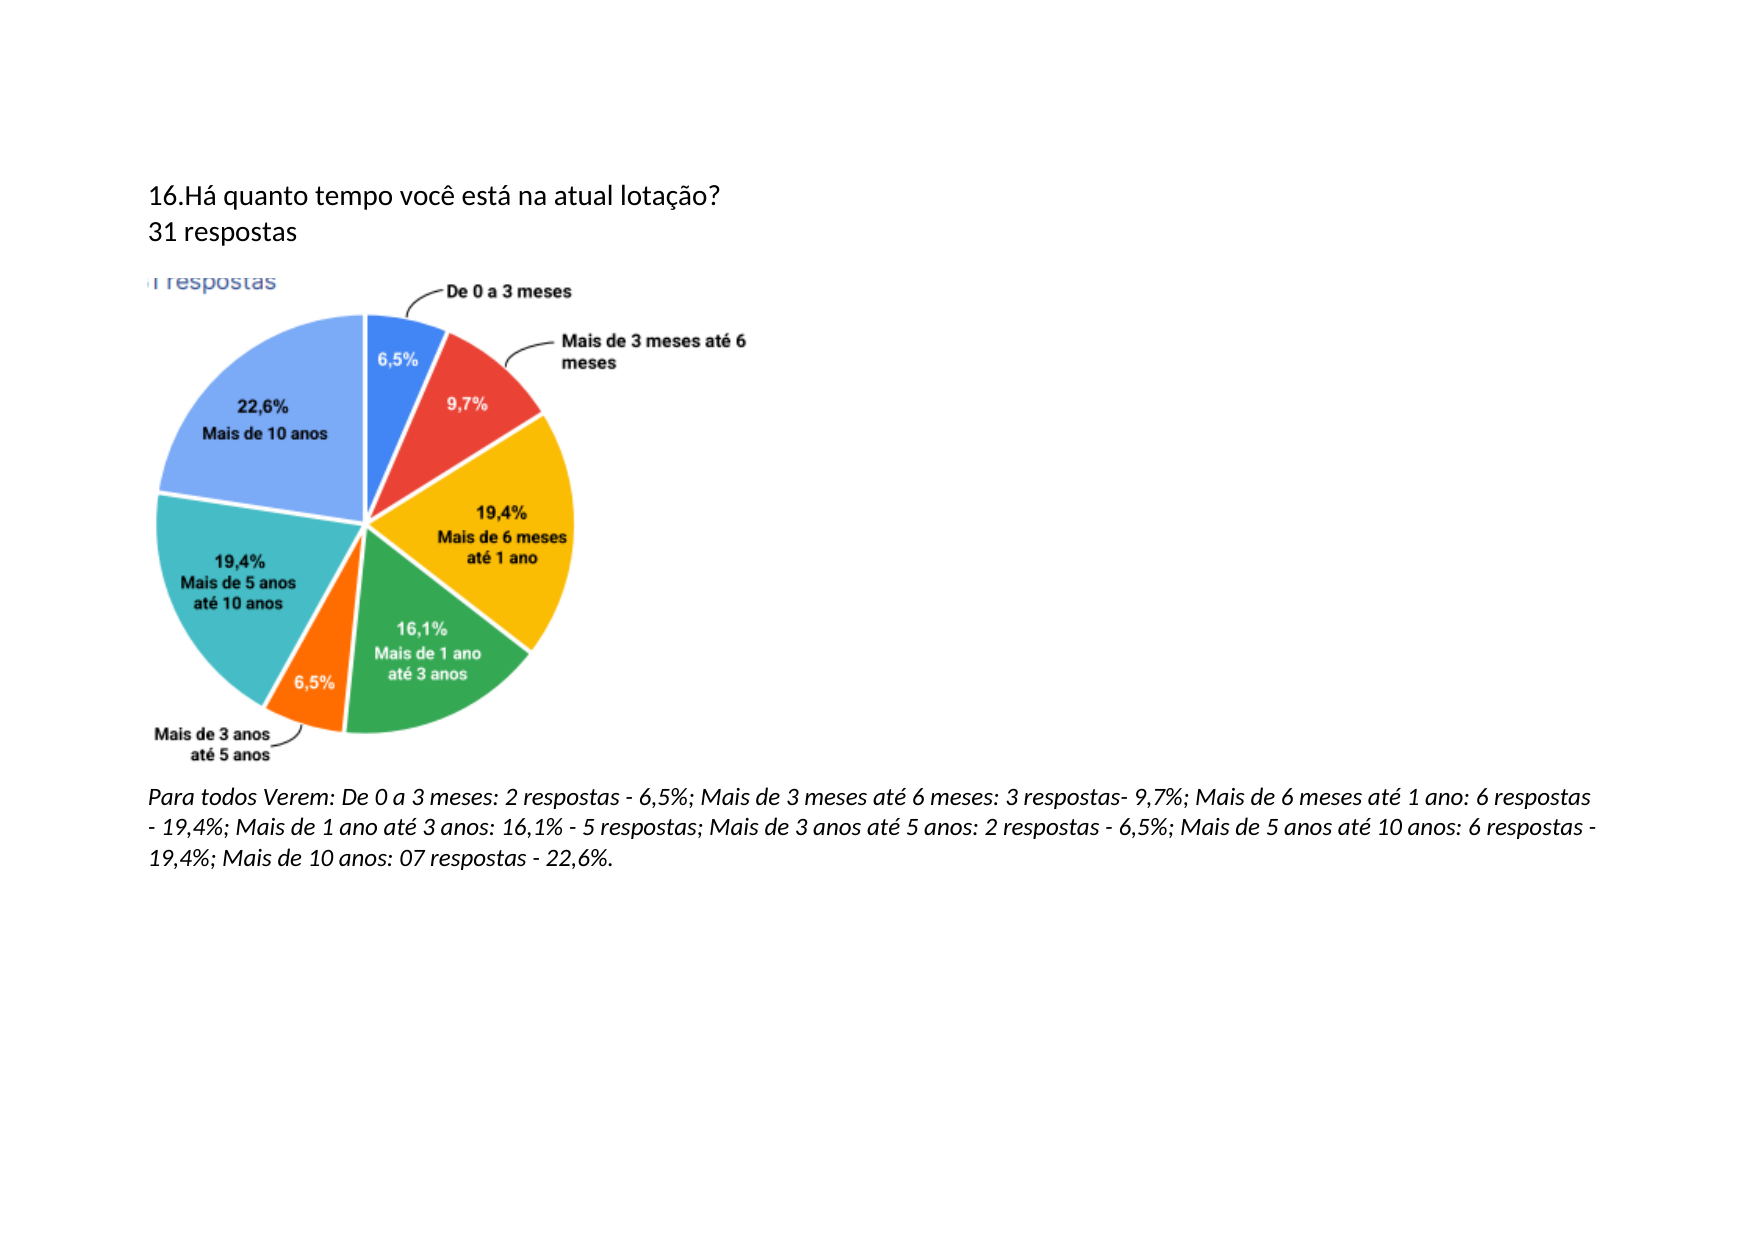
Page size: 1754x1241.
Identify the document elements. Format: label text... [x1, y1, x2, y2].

text 16.Há quanto tempo você está na atual lotação? 31 respostas [148, 177, 1606, 248]
text Para todos Verem: De 0 a 3 meses: 2 respostas - 6,5%; Mais de 3 meses até 6 meses: 3 respostas- 9,7%; Mais de 6 meses até 1 ano: 6 respostas - 19,4%; Mais de 1 ano até 3 anos: 16,1% - 5 respostas; Mais de 3 anos até 5 anos: 2 respostas - 6,5%; Mais de 5 anos até 10 anos: 6 respostas - 19,4%; Mais de 10 anos: 07 respostas - 22,6%. [148, 279, 1606, 872]
